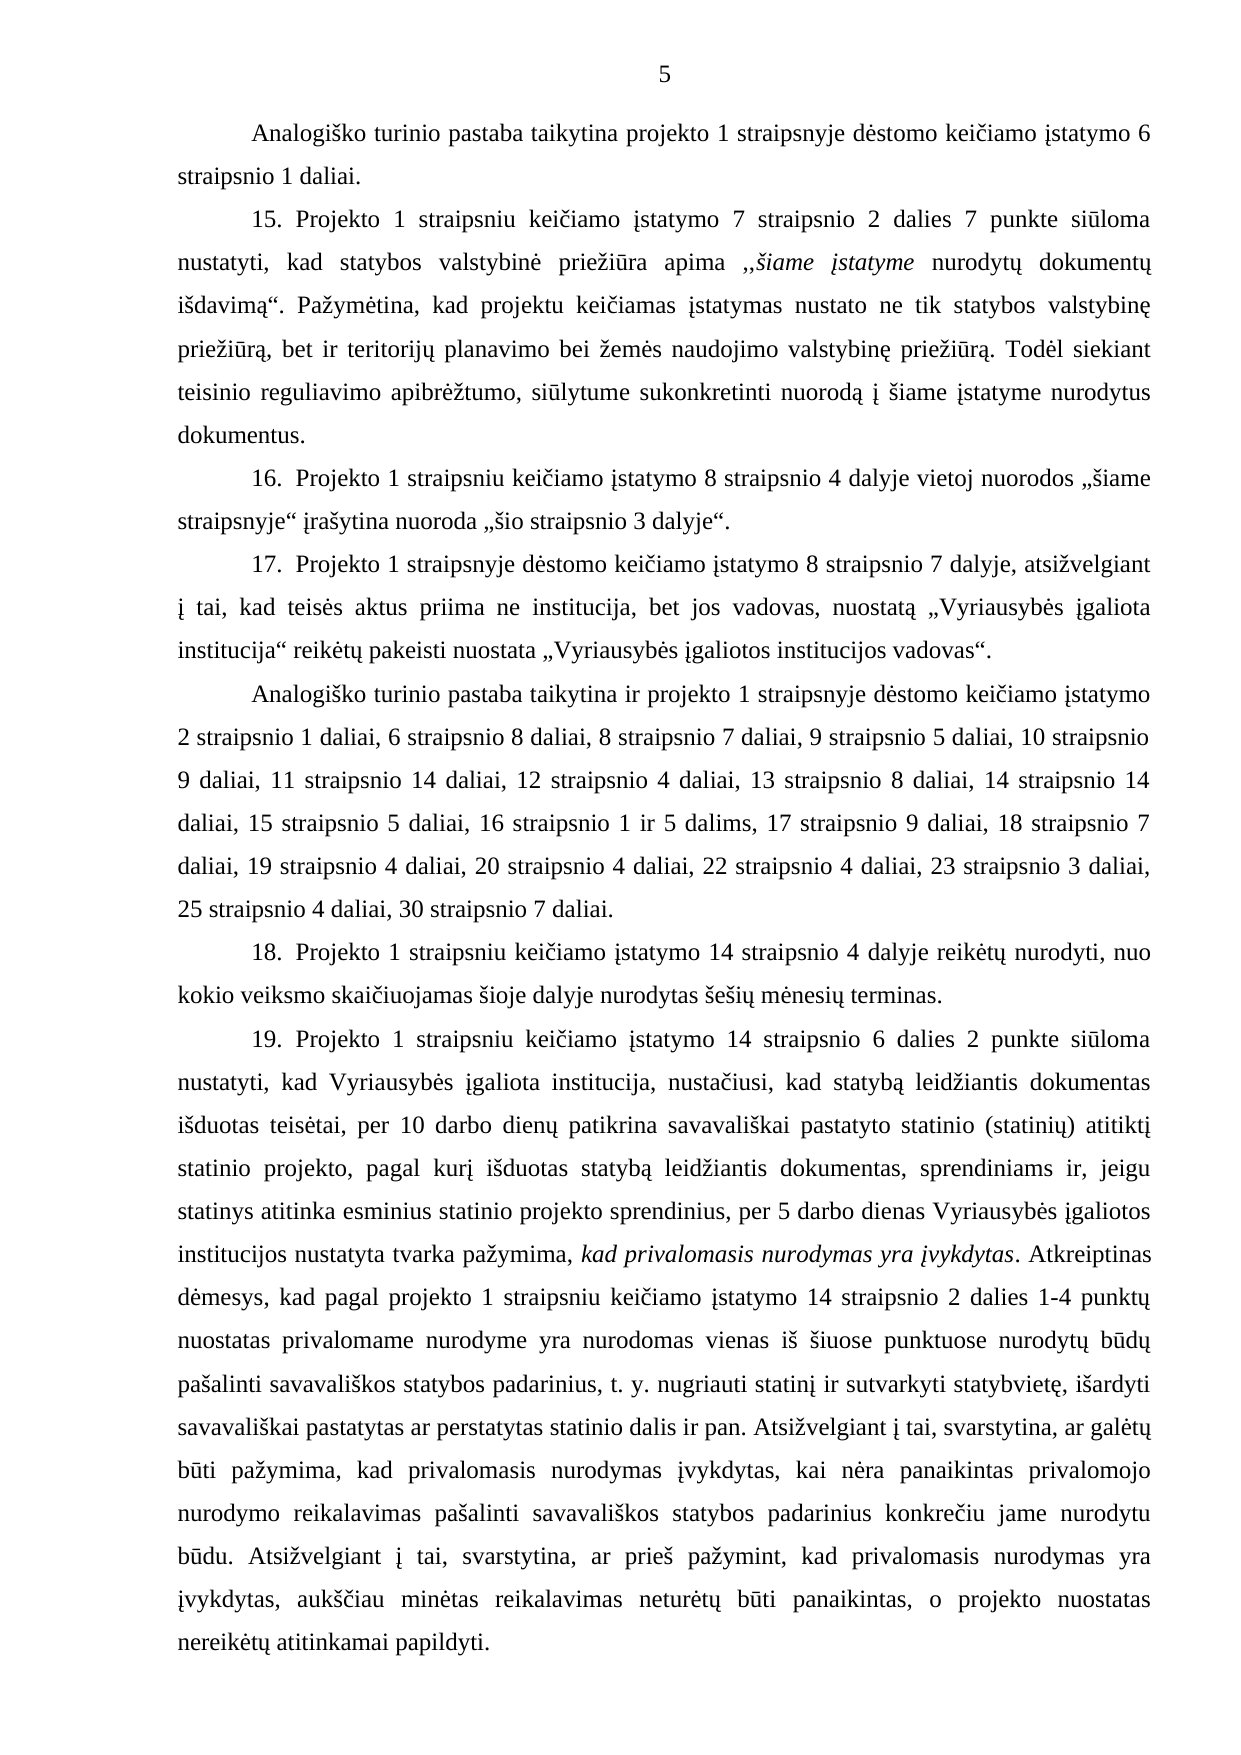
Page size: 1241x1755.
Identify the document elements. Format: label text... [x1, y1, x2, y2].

text Analogiško turinio pastaba taikytina ir projekto 1 straipsnyje dėstomo keičiamo įstatymo 2 straipsnio 1 daliai, 6 straipsnio 8 daliai, 8 straipsnio 7 daliai, 9 straipsnio 5 daliai, 10 straipsnio 9 daliai, 11 straipsnio 14 daliai, 12 straipsnio 4 daliai, 13 straipsnio 8 daliai, 14 straipsnio 14 daliai, 15 straipsnio 5 daliai, 16 straipsnio 1 ir 5 dalims, 17 straipsnio 9 daliai, 18 straipsnio 7 daliai, 19 straipsnio 4 daliai, 20 straipsnio 4 daliai, 22 straipsnio 4 daliai, 23 straipsnio 3 daliai, 25 straipsnio 4 daliai, 30 straipsnio 7 daliai. [177, 679, 1152, 923]
list Projekto 1 straipsniu keičiamo įstatymo 14 straipsnio 4 dalyje reikėtų nurodyti, nuo kokio veiksmo skaičiuojamas šioje dalyje nurodytas šešių mėnesių terminas. [177, 937, 1152, 1009]
list Projekto 1 straipsniu keičiamo įstatymo 14 straipsnio 6 dalies 2 punkte siūloma nustatyti, kad Vyriausybės įgaliota institucija, nustačiusi, kad statybą leidžiantis dokumentas išduotas teisėtai, per 10 darbo dienų patikrina savavališkai pastatyto statinio (statinių) atitiktį statinio projekto, pagal kurį išduotas statybą leidžiantis dokumentas, sprendiniams ir, jeigu statinys atitinka esminius statinio projekto sprendinius, per 5 darbo dienas Vyriausybės įgaliotos institucijos nustatyta tvarka pažymima, kad privalomasis nurodymas yra įvykdytas. Atkreiptinas dėmesys, kad pagal projekto 1 straipsniu keičiamo įstatymo 14 straipsnio 2 dalies 1-4 punktų nuostatas privalomame nurodyme yra nurodomas vienas iš šiuose punktuose nurodytų būdų pašalinti savavališkos statybos padarinius, t. y. nugriauti statinį ir sutvarkyti statybvietę, išardyti savavališkai pastatytas ar perstatytas statinio dalis ir pan. Atsižvelgiant į tai, svarstytina, ar galėtų būti pažymima, kad privalomasis nurodymas įvykdytas, kai nėra panaikintas privalomojo nurodymo reikalavimas pašalinti savavališkos statybos padarinius konkrečiu jame nurodytu būdu. Atsižvelgiant į tai, svarstytina, ar prieš pažymint, kad privalomasis nurodymas yra įvykdytas, aukščiau minėtas reikalavimas neturėtų būti panaikintas, o projekto nuostatas nereikėtų atitinkamai papildyti. [177, 1024, 1152, 1656]
list Analogiško turinio pastaba taikytina projekto 1 straipsnyje dėstomo keičiamo įstatymo 6 straipsnio 1 daliai. [177, 118, 1152, 190]
list Projekto 1 straipsnyje dėstomo keičiamo įstatymo 8 straipsnio 7 dalyje, atsižvelgiant į tai, kad teisės aktus priima ne institucija, bet jos vadovas, nuostatą „Vyriausybės įgaliota institucija“ reikėtų pakeisti nuostata „Vyriausybės įgaliotos institucijos vadovas“. [177, 549, 1152, 664]
list Projekto 1 straipsniu keičiamo įstatymo 7 straipsnio 2 dalies 7 punkte siūloma nustatyti, kad statybos valstybinė priežiūra apima ,,šiame įstatyme nurodytų dokumentų išdavimą“. Pažymėtina, kad projektu keičiamas įstatymas nustato ne tik statybos valstybinę priežiūrą, bet ir teritorijų planavimo bei žemės naudojimo valstybinę priežiūrą. Todėl siekiant teisinio reguliavimo apibrėžtumo, siūlytume sukonkretinti nuorodą į šiame įstatyme nurodytus dokumentus. [177, 204, 1152, 449]
list Projekto 1 straipsniu keičiamo įstatymo 8 straipsnio 4 dalyje vietoj nuorodos „šiame straipsnyje“ įrašytina nuoroda „šio straipsnio 3 dalyje“. [177, 463, 1152, 535]
